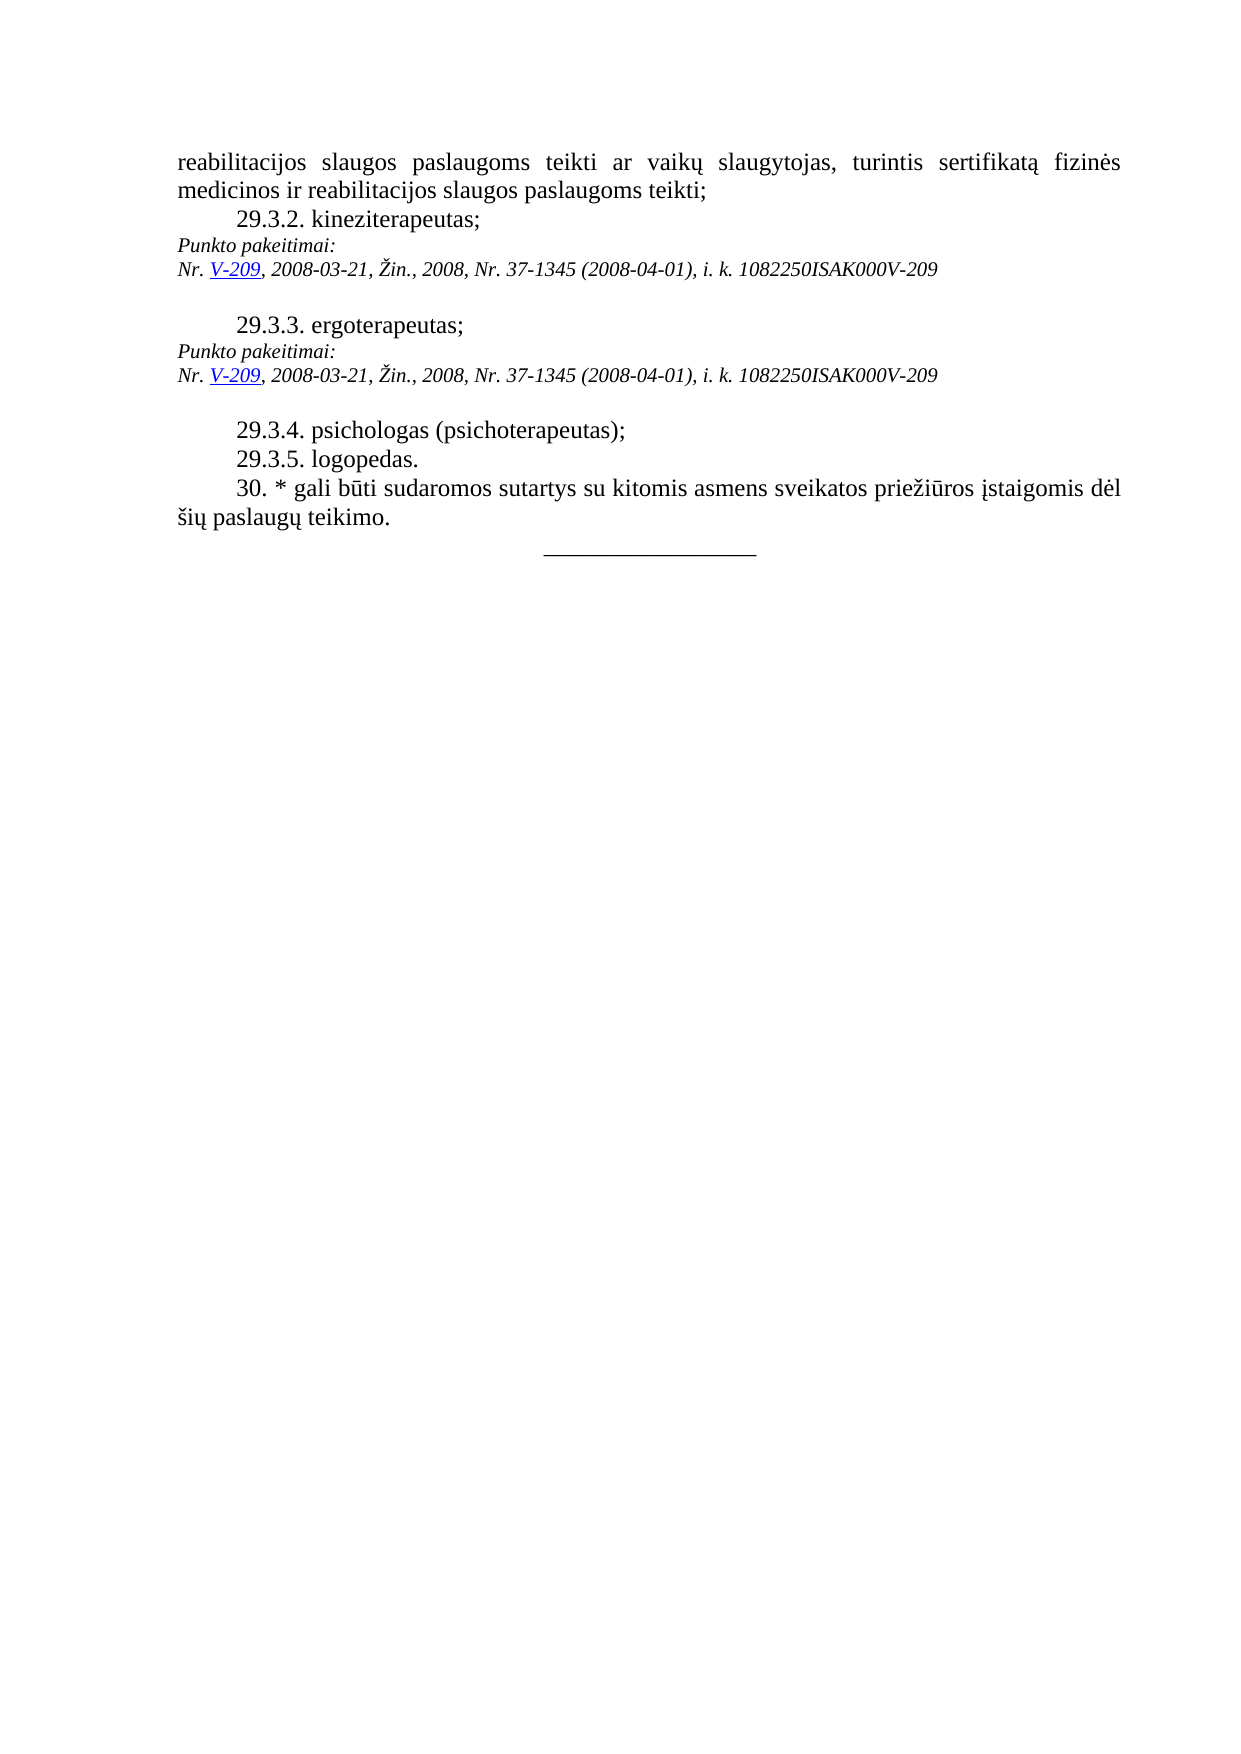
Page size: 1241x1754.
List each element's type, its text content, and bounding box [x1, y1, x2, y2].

text Punkto pakeitimai: [177, 233, 1122, 257]
text 29.3.2. kineziterapeutas; [177, 204, 1122, 233]
text 30. * gali būti sudaromos sutartys su kitomis asmens sveikatos priežiūros įstaigomis dėl šių paslaugų teikimo. [177, 473, 1122, 531]
text 29.3.4. psichologas (psichoterapeutas); [177, 416, 1122, 444]
text Nr. V-209, 2008-03-21, Žin., 2008, Nr. 37-1345 (2008-04-01), i. k. 1082250ISAK000V-209 [177, 257, 1122, 281]
text Nr. V-209, 2008-03-21, Žin., 2008, Nr. 37-1345 (2008-04-01), i. k. 1082250ISAK000V-209 [177, 363, 1122, 387]
text 29.3.5. logopedas. [177, 444, 1122, 473]
text reabilitacijos slaugos paslaugoms teikti ar vaikų slaugytojas, turintis sertifikatą fizinės medicinos ir reabilitacijos slaugos paslaugoms teikti; [177, 147, 1122, 204]
text 29.3.3. ergoterapeutas; [177, 310, 1122, 339]
text Punkto pakeitimai: [177, 339, 1122, 363]
text _________________ [177, 531, 1122, 559]
